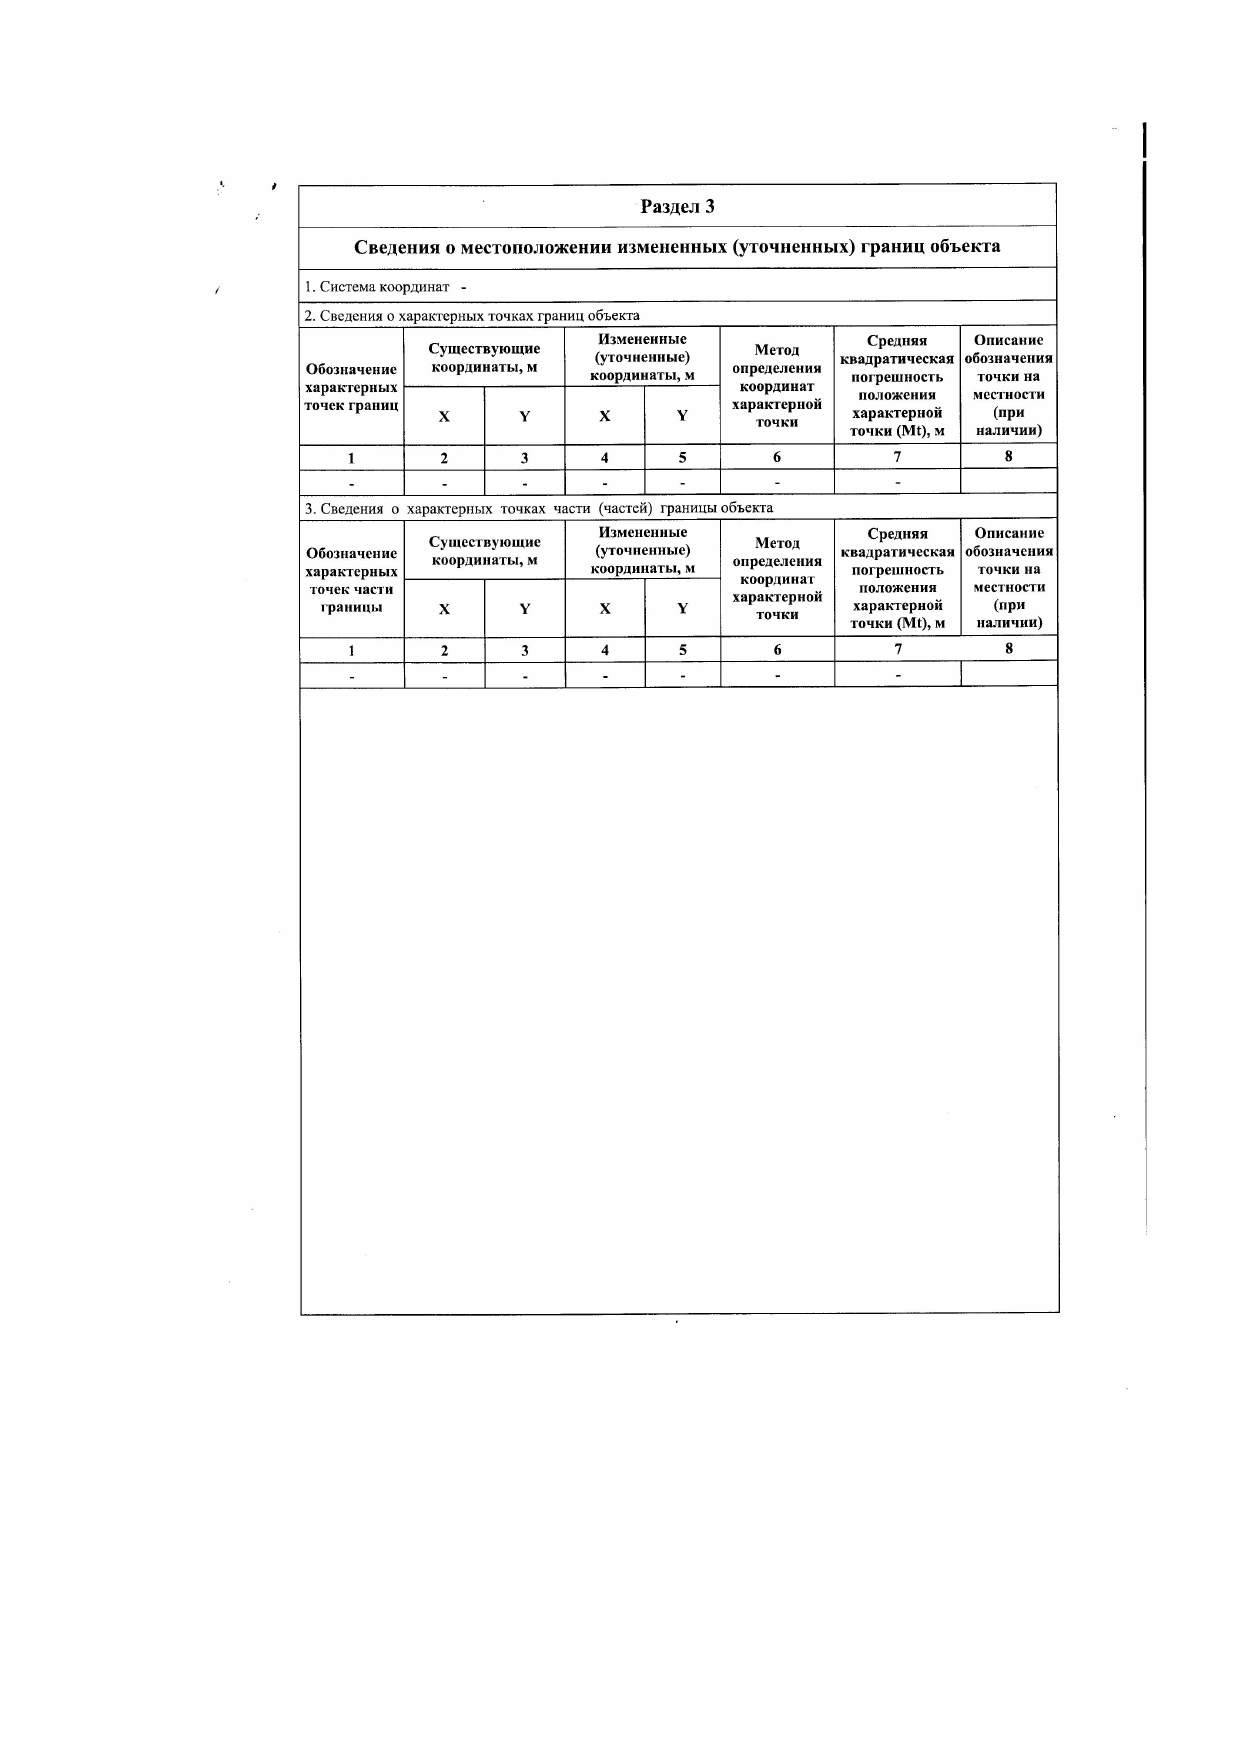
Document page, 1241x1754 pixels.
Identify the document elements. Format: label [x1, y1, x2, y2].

picture [207, 117, 1151, 1412]
